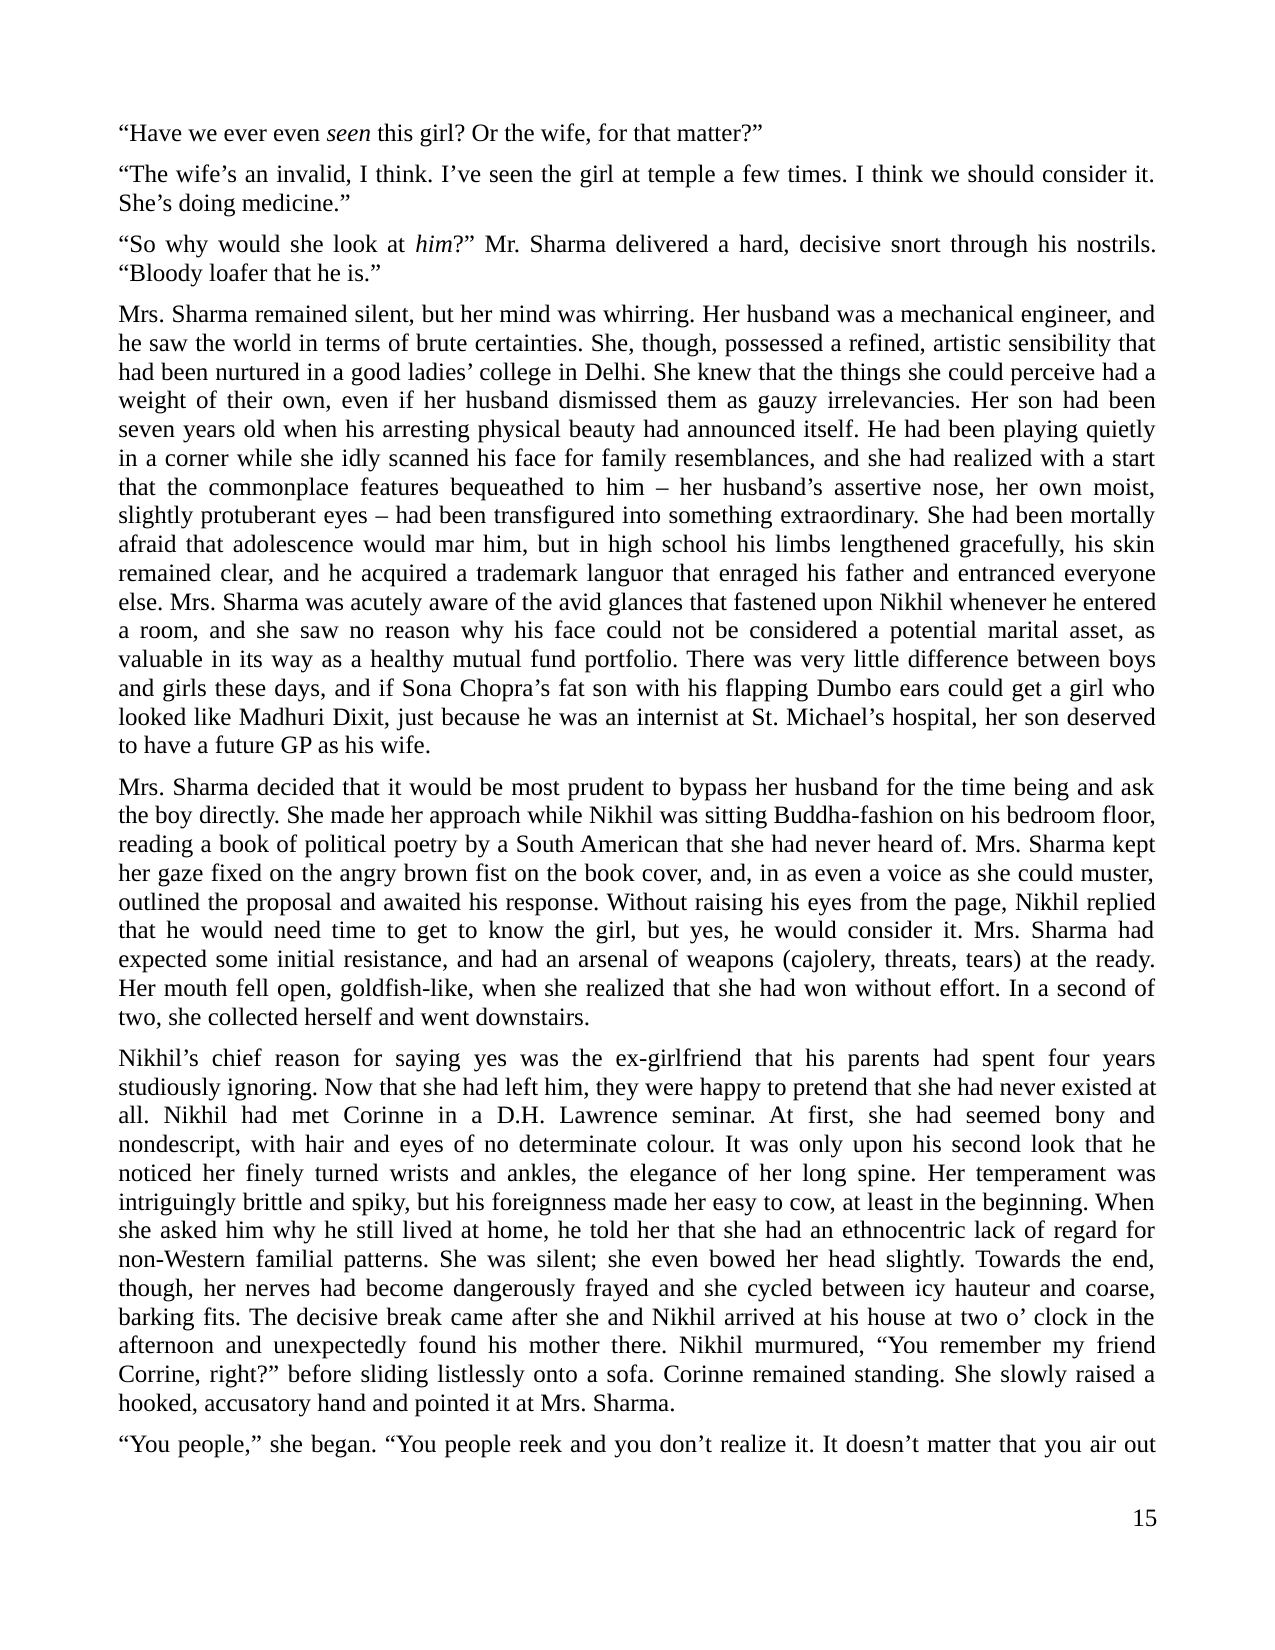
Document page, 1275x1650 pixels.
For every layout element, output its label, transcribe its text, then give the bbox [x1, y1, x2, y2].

text Mrs. Sharma remained silent, but her mind was whirring. Her husband was a mechanical engineer, and he saw the world in terms of brute certainties. She, though, possessed a refined, artistic sensibility that had been nurtured in a good ladies’ college in Delhi. She knew that the things she could perceive had a weight of their own, even if her husband dismissed them as gauzy irrelevancies. Her son had been seven years old when his arresting physical beauty had announced itself. He had been playing quietly in a corner while she idly scanned his face for family resemblances, and she had realized with a start that the commonplace features bequeathed to him – her husband’s assertive nose, her own moist, slightly protuberant eyes – had been transfigured into something extraordinary. She had been mortally afraid that adolescence would mar him, but in high school his limbs lengthened gracefully, his skin remained clear, and he acquired a trademark languor that enraged his father and entranced everyone else. Mrs. Sharma was acutely aware of the avid glances that fastened upon Nikhil whenever he entered a room, and she saw no reason why his face could not be considered a potential marital asset, as valuable in its way as a healthy mutual fund portfolio. There was very little difference between boys and girls these days, and if Sona Chopra’s fat son with his flapping Dumbo ears could get a girl who looked like Madhuri Dixit, just because he was an internist at St. Michael’s hospital, her son deserved to have a future GP as his wife. [118, 299, 1157, 759]
text “You people,” she began. “You people reek and you don’t realize it. It doesn’t matter that you air out [118, 1429, 1157, 1458]
text “The wife’s an invalid, I think. I’ve seen the girl at temple a few times. I think we should consider it. She’s doing medicine.” [118, 159, 1157, 217]
text Nikhil’s chief reason for saying yes was the ex-girlfriend that his parents had spent four years studiously ignoring. Now that she had left him, they were happy to pretend that she had never existed at all. Nikhil had met Corinne in a D.H. Lawrence seminar. At first, she had seemed bony and nondescript, with hair and eyes of no determinate colour. It was only upon his second look that he noticed her finely turned wrists and ankles, the elegance of her long spine. Her temperament was intriguingly brittle and spiky, but his foreignness made her easy to cow, at least in the beginning. When she asked him why he still lived at home, he told her that she had an ethnocentric lack of regard for non-Western familial patterns. She was silent; she even bowed her head slightly. Towards the end, though, her nerves had become dangerously frayed and she cycled between icy hauteur and coarse, barking fits. The decisive break came after she and Nikhil arrived at his house at two o’ clock in the afternoon and unexpectedly found his mother there. Nikhil murmured, “You remember my friend Corrine, right?” before sliding listlessly onto a sofa. Corinne remained standing. She slowly raised a hooked, accusatory hand and pointed it at Mrs. Sharma. [118, 1043, 1157, 1417]
text Mrs. Sharma decided that it would be most prudent to bypass her husband for the time being and ask the boy directly. She made her approach while Nikhil was sitting Buddha-fashion on his bedroom floor, reading a book of political poetry by a South American that she had never heard of. Mrs. Sharma kept her gaze fixed on the angry brown fist on the book cover, and, in as even a voice as she could muster, outlined the proposal and awaited his response. Without raising his eyes from the page, Nikhil replied that he would need time to get to know the girl, but yes, he would consider it. Mrs. Sharma had expected some initial resistance, and had an arsenal of weapons (cajolery, threats, tears) at the ready. Her mouth fell open, goldfish-like, when she realized that she had won without effort. In a second of two, she collected herself and went downstairs. [118, 772, 1157, 1031]
text “Have we ever even seen this girl? Or the wife, for that matter?” [118, 118, 1157, 147]
text “So why would she look at him?” Mr. Sharma delivered a hard, decisive snort through his nostrils. “Bloody loafer that he is.” [118, 229, 1157, 287]
